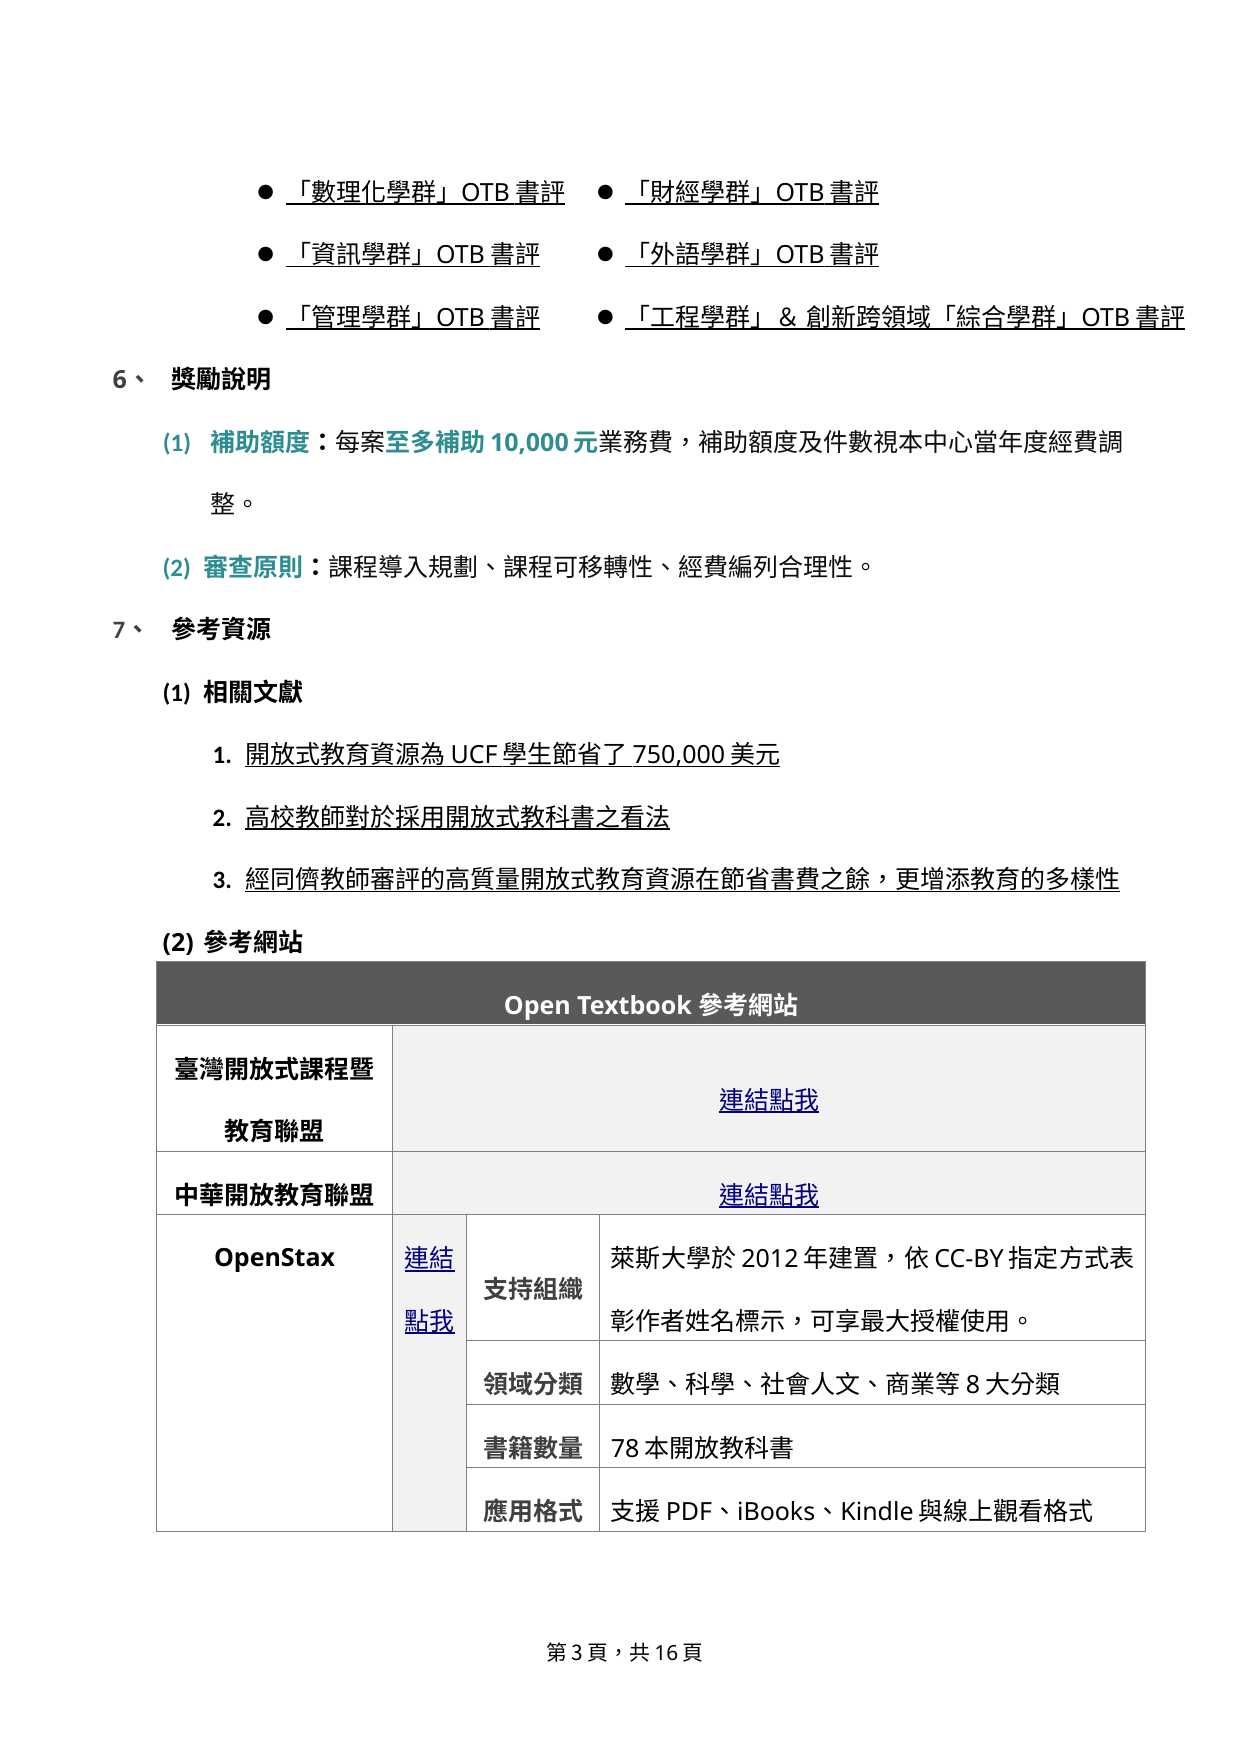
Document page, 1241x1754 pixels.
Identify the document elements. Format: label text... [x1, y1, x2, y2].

table_cell 連結點我 [393, 1026, 1145, 1151]
table_header 「數理化學群」OTB書評 「資訊學群」OTB書評 「管理學群」OTB書評 [245, 149, 584, 336]
table_cell 領域分類 [467, 1341, 599, 1404]
list 獎勵說明 [112, 336, 1137, 398]
table_cell 支持組織 [467, 1215, 599, 1340]
list 高校教師對於採用開放式教科書之看法 [212, 773, 1137, 836]
list 參考資源 [112, 586, 1137, 648]
table_cell 中華開放教育聯盟 [157, 1152, 392, 1214]
list 開放式教育資源為UCF學生節省了750,000美元 [212, 711, 1137, 773]
table_cell 書籍數量 [467, 1405, 599, 1467]
table_cell 應用格式 [467, 1468, 599, 1531]
table_header Open Textbook 參考網站 [157, 962, 1145, 1024]
list 審查原則：課程導入規劃、課程可移轉性、經費編列合理性。 [162, 523, 1137, 586]
list 相關文獻 [162, 648, 1137, 711]
table_cell 連結點我 [393, 1152, 1145, 1214]
list 參考網站 [162, 898, 1137, 961]
table_cell 萊斯大學於2012年建置，依CC-BY指定方式表彰作者姓名標示，可享最大授權使用。 [600, 1215, 1145, 1340]
list 經同儕教師審評的高質量開放式教育資源在節省書費之餘，更增添教育的多樣性 [212, 836, 1137, 898]
table_cell OpenStax [157, 1215, 392, 1531]
table_cell 臺灣開放式課程暨教育聯盟 [157, 1026, 392, 1151]
table_cell 數學、科學、社會人文、商業等8大分類 [600, 1341, 1145, 1404]
table_header 「財經學群」OTB書評 「外語學群」OTB書評 「工程學群」＆ 創新跨領域「綜合學群」OTB書評 [585, 149, 1219, 336]
table_cell 連結點我 [393, 1215, 466, 1531]
table_cell 78本開放教科書 [600, 1405, 1145, 1467]
table_cell 支援PDF、iBooks、Kindle與線上觀看格式 [600, 1468, 1145, 1531]
list 補助額度：每案至多補助10,000元業務費，補助額度及件數視本中心當年度經費調整。 [163, 398, 1137, 523]
